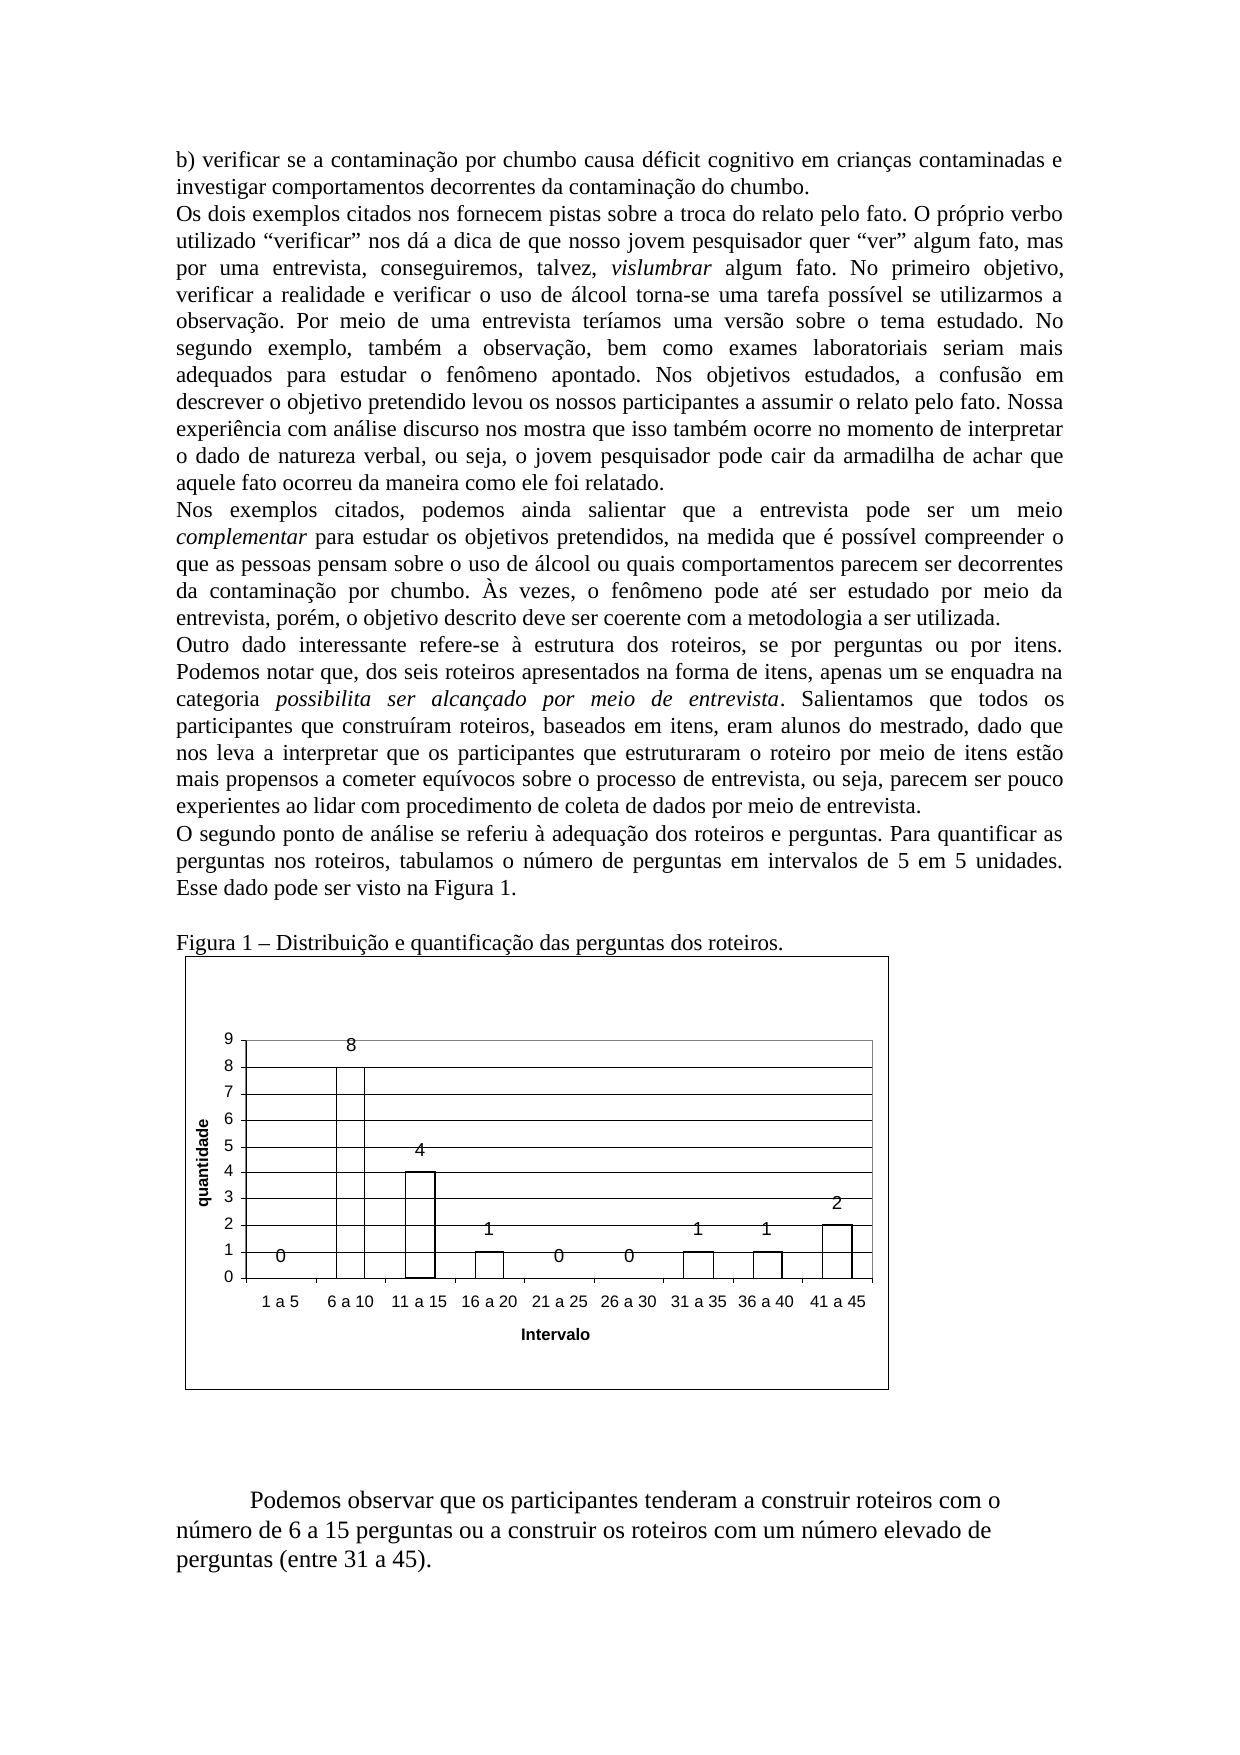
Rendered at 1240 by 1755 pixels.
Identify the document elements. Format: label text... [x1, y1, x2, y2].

text Os dois exemplos citados nos fornecem pistas sobre a troca do relato pelo fato. O próprio verbo utilizado “verificar” nos dá a dica de que nosso jovem pesquisador quer “ver” algum fato, mas por uma entrevista, conseguiremos, talvez, vislumbrar algum fato. No primeiro objetivo, verificar a realidade e verificar o uso de álcool torna-se uma tarefa possível se utilizarmos a observação. Por meio de uma entrevista teríamos uma versão sobre o tema estudado. No segundo exemplo, também a observação, bem como exames laboratoriais seriam mais adequados para estudar o fenômeno apontado. Nos objetivos estudados, a confusão em descrever o objetivo pretendido levou os nossos participantes a assumir o relato pelo fato. Nossa experiência com análise discurso nos mostra que isso também ocorre no momento de interpretar o dado de natureza verbal, ou seja, o jovem pesquisador pode cair da armadilha de achar que aquele fato ocorreu da maneira como ele foi relatado. [176, 200, 1065, 495]
text Figura 1 – Distribuição e quantificação das perguntas dos roteiros. [176, 929, 1065, 955]
text Podemos observar que os participantes tenderam a construir roteiros com o número de 6 a 15 perguntas ou a construir os roteiros com um número elevado de perguntas (entre 31 a 45). [176, 1486, 1069, 1573]
text Outro dado interessante refere-se à estrutura dos roteiros, se por perguntas ou por itens. Podemos notar que, dos seis roteiros apresentados na forma de itens, apenas um se enquadra na categoria possibilita ser alcançado por meio de entrevista. Salientamos que todos os participantes que construíram roteiros, baseados em itens, eram alunos do mestrado, dado que nos leva a interpretar que os participantes que estruturaram o roteiro por meio de itens estão mais propensos a cometer equívocos sobre o processo de entrevista, ou seja, parecem ser pouco experientes ao lidar com procedimento de coleta de dados por meio de entrevista. [176, 631, 1065, 819]
text b) verificar se a contaminação por chumbo causa déficit cognitivo em crianças contaminadas e investigar comportamentos decorrentes da contaminação do chumbo. [176, 146, 1065, 199]
text Nos exemplos citados, podemos ainda salientar que a entrevista pode ser um meio complementar para estudar os objetivos pretendidos, na medida que é possível compreender o que as pessoas pensam sobre o uso de álcool ou quais comportamentos parecem ser decorrentes da contaminação por chumbo. Às vezes, o fenômeno pode até ser estudado por meio da entrevista, porém, o objetivo descrito deve ser coerente com a metodologia a ser utilizada. [176, 496, 1065, 630]
text O segundo ponto de análise se referiu à adequação dos roteiros e perguntas. Para quantificar as perguntas nos roteiros, tabulamos o número de perguntas em intervalos de 5 em 5 unidades. Esse dado pode ser visto na Figura 1. [176, 820, 1065, 900]
